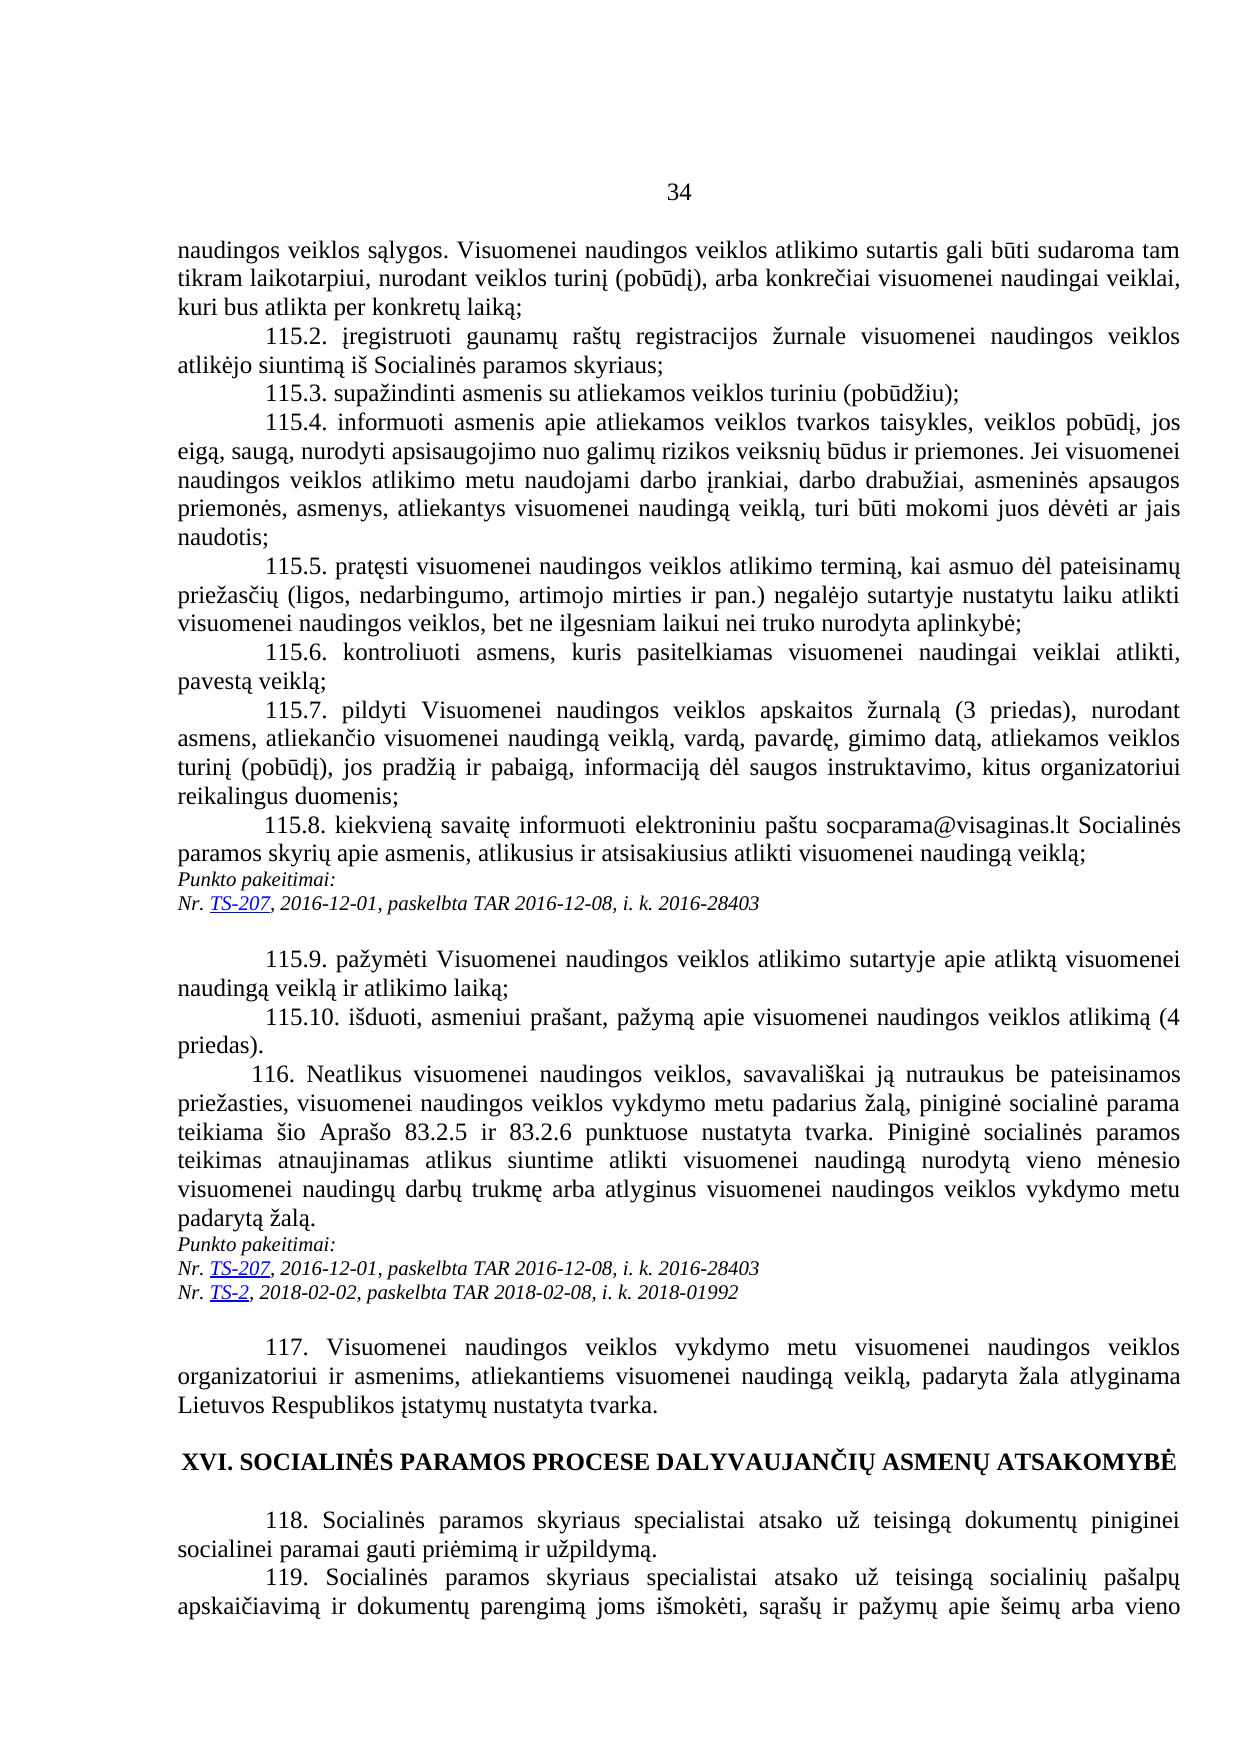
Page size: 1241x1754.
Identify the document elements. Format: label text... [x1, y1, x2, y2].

text 115.2. įregistruoti gaunamų raštų registracijos žurnale visuomenei naudingos veiklos atlikėjo siuntimą iš Socialinės paramos skyriaus; [177, 321, 1181, 378]
text Nr. TS-207, 2016-12-01, paskelbta TAR 2016-12-08, i. k. 2016-28403 [177, 1256, 1181, 1280]
text Punkto pakeitimai: [177, 1232, 1181, 1256]
text 115.7. pildyti Visuomenei naudingos veiklos apskaitos žurnalą (3 priedas), nurodant asmens, atliekančio visuomenei naudingą veiklą, vardą, pavardę, gimimo datą, atliekamos veiklos turinį (pobūdį), jos pradžią ir pabaigą, informaciją dėl saugos instruktavimo, kitus organizatoriui reikalingus duomenis; [177, 695, 1181, 810]
text 115.5. pratęsti visuomenei naudingos veiklos atlikimo terminą, kai asmuo dėl pateisinamų priežasčių (ligos, nedarbingumo, artimojo mirties ir pan.) negalėjo sutartyje nustatytu laiku atlikti visuomenei naudingos veiklos, bet ne ilgesniam laikui nei truko nurodyta aplinkybė; [177, 551, 1181, 637]
text 115.6. kontroliuoti asmens, kuris pasitelkiamas visuomenei naudingai veiklai atlikti, pavestą veiklą; [177, 637, 1181, 695]
text 116. Neatlikus visuomenei naudingos veiklos, savavališkai ją nutraukus be pateisinamos priežasties, visuomenei naudingos veiklos vykdymo metu padarius žalą, piniginė socialinė parama teikiama šio Aprašo 83.2.5 ir 83.2.6 punktuose nustatyta tvarka. Piniginė socialinės paramos teikimas atnaujinamas atlikus siuntime atlikti visuomenei naudingą nurodytą vieno mėnesio visuomenei naudingų darbų trukmę arba atlyginus visuomenei naudingos veiklos vykdymo metu padarytą žalą. [177, 1059, 1181, 1232]
text 115.8. kiekvieną savaitę informuoti elektroniniu paštu socparama@visaginas.lt Socialinės paramos skyrių apie asmenis, atlikusius ir atsisakiusius atlikti visuomenei naudingą veiklą; [177, 810, 1181, 867]
text XVI. SOCIALINĖS PARAMOS PROCESE DALYVAUJANČIŲ ASMENŲ ATSAKOMYBĖ [177, 1447, 1181, 1476]
text 115.10. išduoti, asmeniui prašant, pažymą apie visuomenei naudingos veiklos atlikimą (4 priedas). [177, 1002, 1181, 1059]
text Nr. TS-207, 2016-12-01, paskelbta TAR 2016-12-08, i. k. 2016-28403 [177, 891, 1181, 915]
text 117. Visuomenei naudingos veiklos vykdymo metu visuomenei naudingos veiklos organizatoriui ir asmenims, atliekantiems visuomenei naudingą veiklą, padaryta žala atlyginama Lietuvos Respublikos įstatymų nustatyta tvarka. [177, 1332, 1181, 1419]
text Nr. TS-2, 2018-02-02, paskelbta TAR 2018-02-08, i. k. 2018-01992 [177, 1280, 1181, 1304]
text Punkto pakeitimai: [177, 867, 1181, 891]
text 119. Socialinės paramos skyriaus specialistai atsako už teisingą socialinių pašalpų apskaičiavimą ir dokumentų parengimą joms išmokėti, sąrašų ir pažymų apie šeimų arba vieno [177, 1562, 1181, 1620]
text 115.3. supažindinti asmenis su atliekamos veiklos turiniu (pobūdžiu); [177, 378, 1181, 407]
text 118. Socialinės paramos skyriaus specialistai atsako už teisingą dokumentų piniginei socialinei paramai gauti priėmimą ir užpildymą. [177, 1505, 1181, 1562]
text 115.9. pažymėti Visuomenei naudingos veiklos atlikimo sutartyje apie atliktą visuomenei naudingą veiklą ir atlikimo laiką; [177, 944, 1181, 1002]
text 115.4. informuoti asmenis apie atliekamos veiklos tvarkos taisykles, veiklos pobūdį, jos eigą, saugą, nurodyti apsisaugojimo nuo galimų rizikos veiksnių būdus ir priemones. Jei visuomenei naudingos veiklos atlikimo metu naudojami darbo įrankiai, darbo drabužiai, asmeninės apsaugos priemonės, asmenys, atliekantys visuomenei naudingą veiklą, turi būti mokomi juos dėvėti ar jais naudotis; [177, 407, 1181, 551]
text naudingos veiklos sąlygos. Visuomenei naudingos veiklos atlikimo sutartis gali būti sudaroma tam tikram laikotarpiui, nurodant veiklos turinį (pobūdį), arba konkrečiai visuomenei naudingai veiklai, kuri bus atlikta per konkretų laiką; [177, 235, 1181, 321]
